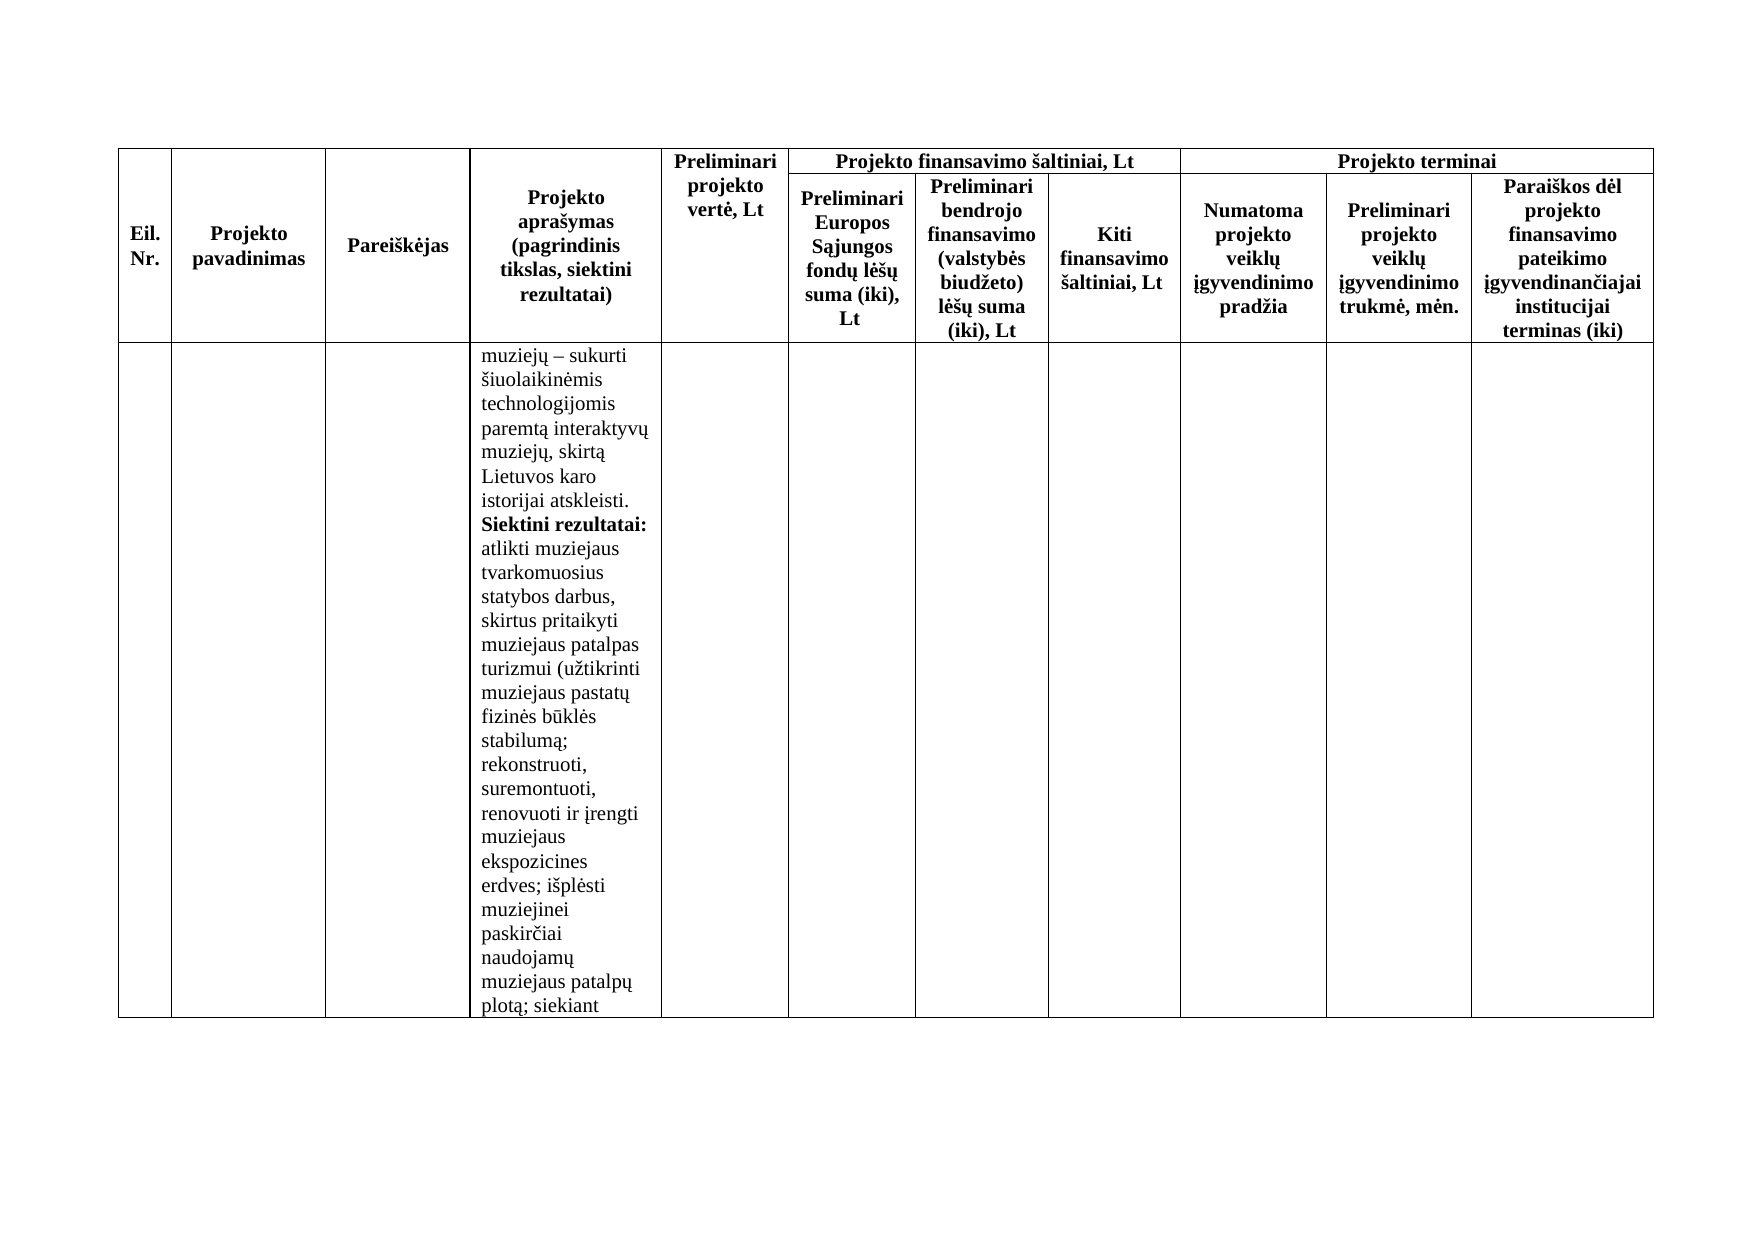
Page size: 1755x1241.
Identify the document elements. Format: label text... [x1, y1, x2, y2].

table_cell [1472, 343, 1653, 1017]
table_header Projekto pavadinimas [172, 149, 325, 342]
table_cell [1049, 343, 1180, 1017]
table_header Eil. Nr. [119, 149, 171, 342]
table_cell [1181, 343, 1326, 1017]
table_cell [119, 343, 171, 1017]
table_cell [916, 343, 1048, 1017]
table_cell [789, 343, 915, 1017]
table_header Projekto aprašymas (pagrindinis tikslas, siektini rezultatai) [471, 149, 661, 342]
table_cell Preliminari Europos Sąjungos fondų lėšų suma (iki), Lt [789, 174, 915, 342]
table_cell Kiti finansavimo šaltiniai, Lt [1049, 174, 1180, 342]
table_header Preliminari projekto vertė, Lt [662, 149, 788, 342]
table_cell [326, 343, 469, 1017]
table_header Projekto finansavimo šaltiniai, Lt [789, 149, 1180, 173]
table_cell Preliminari projekto veiklų įgyvendinimo trukmė, mėn. [1327, 174, 1471, 342]
table_cell muziejų – sukurti šiuolaikinėmis technologijomis paremtą interaktyvų muziejų, skirtą Lietuvos karo istorijai atskleisti. Siektini rezultatai: atlikti muziejaus tvarkomuosius statybos darbus, skirtus pritaikyti muziejaus patalpas turizmui (užtikrinti muziejaus pastatų fizinės būklės stabilumą; rekonstruoti, suremontuoti, renovuoti ir įrengti muziejaus ekspozicines erdves; išplėsti muziejinei paskirčiai naudojamų muziejaus patalpų plotą; siekiant [471, 343, 661, 1017]
table_header Pareiškėjas [326, 149, 469, 342]
table_cell Preliminari bendrojo finansavimo (valstybės biudžeto) lėšų suma (iki), Lt [916, 174, 1048, 342]
table_cell Numatoma projekto veiklų įgyvendinimo pradžia [1181, 174, 1326, 342]
table_cell [172, 343, 325, 1017]
table_header Projekto terminai [1181, 149, 1653, 173]
table_cell [1327, 343, 1471, 1017]
table_cell [662, 343, 788, 1017]
table_cell Paraiškos dėl projekto finansavimo pateikimo įgyvendinančiajai institucijai terminas (iki) [1472, 174, 1653, 342]
